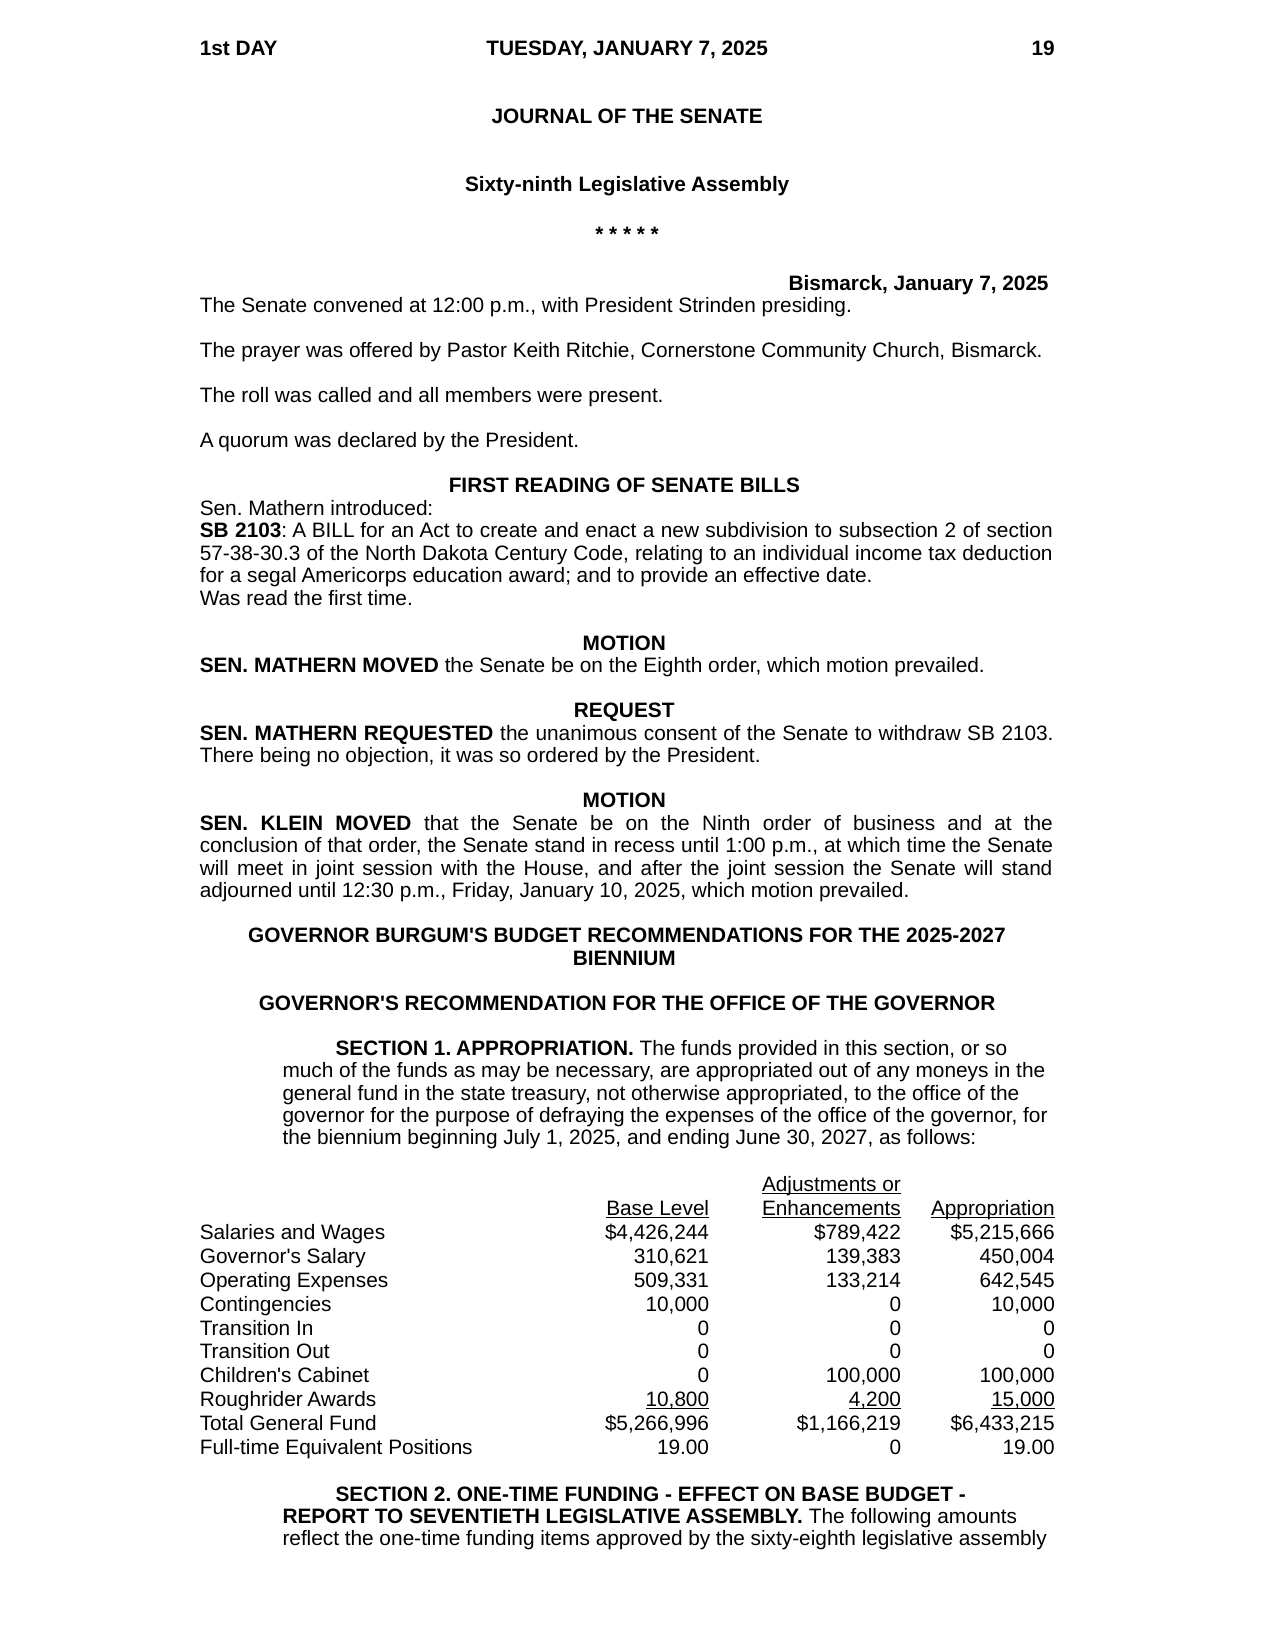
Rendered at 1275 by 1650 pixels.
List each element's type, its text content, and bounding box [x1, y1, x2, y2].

table_cell 19.00 [506, 1435, 709, 1459]
table_cell 19.00 [901, 1435, 1054, 1459]
table_cell 0 [506, 1339, 709, 1363]
text MOTION [199, 790, 1054, 812]
table_cell 4,200 [709, 1387, 901, 1411]
text SECTION 1. APPROPRIATION. The funds provided in this section, or so much of the funds as may be necessary, are appropriated out of any moneys in the general fund in the state treasury, not otherwise appropriated, to the office of the governor for the purpose of defraying the expenses of the office of the governor, for the biennium beginning July 1, 2025, and ending June 30, 2027, as follows: [282, 1037, 1054, 1149]
text MOTION [199, 632, 1054, 655]
table_cell Transition Out [200, 1339, 506, 1363]
table_cell 139,383 [709, 1244, 901, 1267]
text Bismarck, January 7, 2025 [199, 272, 1054, 295]
text The roll was called and all members were present. [199, 385, 1054, 407]
text A quorum was declared by the President. [199, 430, 1054, 452]
table_cell Total General Fund [200, 1411, 506, 1435]
table_cell 10,000 [901, 1291, 1054, 1315]
table_cell 133,214 [709, 1268, 901, 1291]
text SEN. MATHERN REQUESTED the unanimous consent of the Senate to withdraw SB 2103. There being no objection, it was so ordered by the President. [199, 722, 1054, 767]
text The Senate convened at 12:00 p.m., with President Strinden presiding. [199, 295, 1054, 317]
text SEN. MATHERN MOVED the Senate be on the Eighth order, which motion prevailed. [199, 655, 1054, 677]
table_cell 0 [709, 1291, 901, 1315]
table_cell Children's Cabinet [200, 1363, 506, 1387]
text SEN. KLEIN MOVED that the Senate be on the Ninth order of business and at the conclusion of that order, the Senate stand in recess until 1:00 p.m., at which time the Senate will meet in joint session with the House, and after the joint session the Senate will stand adjourned until 12:30 p.m., Friday, January 10, 2025, which motion prevailed. [199, 812, 1054, 902]
table_cell 15,000 [901, 1387, 1054, 1411]
table_cell 509,331 [506, 1268, 709, 1291]
table_cell Governor's Salary [200, 1244, 506, 1267]
text GOVERNOR BURGUM'S BUDGET RECOMMENDATIONS FOR THE 2025-2027 BIENNIUM [199, 925, 1054, 970]
table_cell Contingencies [200, 1291, 506, 1315]
table_header Base Level [506, 1172, 709, 1219]
table_cell $6,433,215 [901, 1411, 1054, 1435]
table_cell $1,166,219 [709, 1411, 901, 1435]
table_cell Roughrider Awards [200, 1387, 506, 1411]
text FIRST READING OF SENATE BILLS [199, 475, 1054, 497]
text The prayer was offered by Pastor Keith Ritchie, Cornerstone Community Church, Bismarck. [199, 340, 1054, 362]
table_cell $5,266,996 [506, 1411, 709, 1435]
table_cell 0 [901, 1339, 1054, 1363]
table_header Appropriation [901, 1172, 1054, 1219]
table_cell Salaries and Wages [200, 1220, 506, 1243]
table_cell $789,422 [709, 1220, 901, 1243]
table_cell 0 [709, 1339, 901, 1363]
table_cell 0 [506, 1363, 709, 1387]
text Sen. Mathern introduced: [199, 497, 1054, 520]
table_cell 0 [709, 1315, 901, 1339]
text Sixty‑ninth Legislative Assembly [199, 173, 1054, 196]
text SECTION 2. ONE-TIME FUNDING - EFFECT ON BASE BUDGET - REPORT TO SEVENTIETH LEGISLATIVE ASSEMBLY. The following amounts reflect the one-time funding items approved by the sixty-eighth legislative assembly [282, 1483, 1054, 1550]
table_cell 0 [506, 1315, 709, 1339]
table_cell 310,621 [506, 1244, 709, 1267]
table_cell 100,000 [709, 1363, 901, 1387]
table_cell 450,004 [901, 1244, 1054, 1267]
text JOURNAL OF THE SENATE [199, 106, 1054, 128]
table_cell $5,215,666 [901, 1220, 1054, 1243]
table_cell 0 [709, 1435, 901, 1459]
table_cell Full-time Equivalent Positions [200, 1435, 506, 1459]
table_cell 100,000 [901, 1363, 1054, 1387]
title GOVERNOR'S RECOMMENDATION FOR THE OFFICE OF THE GOVERNOR [199, 992, 1054, 1015]
table_cell Operating Expenses [200, 1268, 506, 1291]
subtitle Page 19 [9, 9, 109, 33]
table_header Adjustments or Enhancements [709, 1172, 901, 1219]
text SB 2103: A BILL for an Act to create and enact a new subdivision to subsection 2 of section 57‑38‑30.3 of the North Dakota Century Code, relating to an individual income tax deduction for a segal Americorps education award; and to provide an effective date. [199, 520, 1054, 587]
table_cell Transition In [200, 1315, 506, 1339]
table_cell 642,545 [901, 1268, 1054, 1291]
text REQUEST [199, 700, 1054, 722]
text Was read the first time. [199, 587, 1054, 610]
table_cell $4,426,244 [506, 1220, 709, 1243]
table_cell 0 [901, 1315, 1054, 1339]
table_cell 10,000 [506, 1291, 709, 1315]
table_header [200, 1172, 506, 1219]
table_cell 10,800 [506, 1387, 709, 1411]
text * * * * * [199, 223, 1054, 246]
